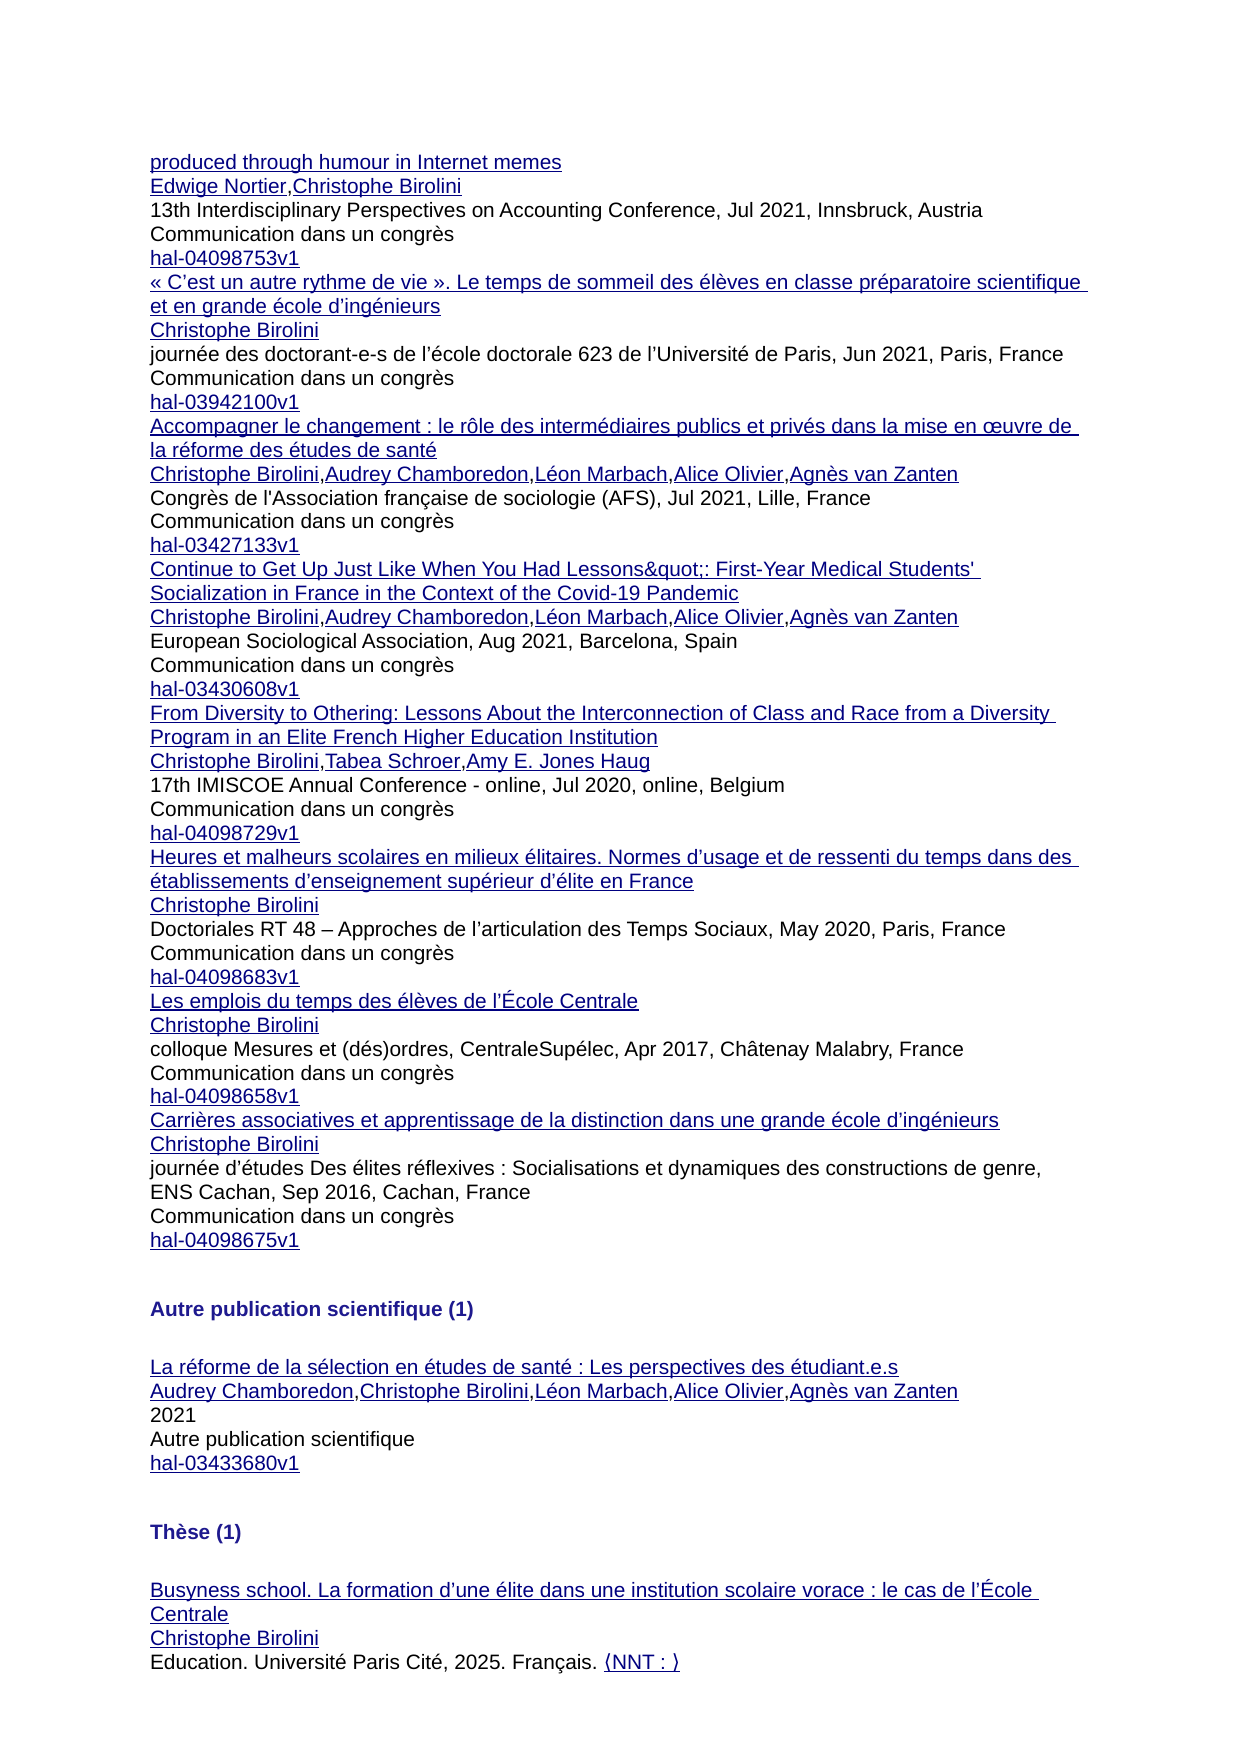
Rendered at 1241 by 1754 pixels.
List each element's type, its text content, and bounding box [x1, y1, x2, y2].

subtitle Thèse (1) [150, 1520, 1090, 1544]
table_cell Les emplois du temps des élèves de l’École Centrale Christophe Birolini colloque Mesures et (dés)ordres, CentraleSupélec, Apr 2017, Châtenay Malabry, France Communication dans un congrès hal-04098658v1 [150, 989, 1090, 1108]
table_cell “How many auditors does it take to change a lightbulb?” How an external auditors' collective identity is produced through humour in Internet memes Edwige Nortier,Christophe Birolini 13th Interdisciplinary Perspectives on Accounting Conference, Jul 2021, Innsbruck, Austria Communication dans un congrès hal-04098753v1 [150, 150, 1090, 270]
table_cell Continue to Get Up Just Like When You Had Lessons&quot;: First-Year Medical Students' Socialization in France in the Context of the Covid-19 Pandemic Christophe Birolini,Audrey Chamboredon,Léon Marbach,Alice Olivier,Agnès van Zanten European Sociological Association, Aug 2021, Barcelona, Spain Communication dans un congrès hal-03430608v1 [150, 557, 1090, 701]
table_cell « C’est un autre rythme de vie ». Le temps de sommeil des élèves en classe préparatoire scientifique et en grande école d’ingénieurs Christophe Birolini journée des doctorant-e-s de l’école doctorale 623 de l’Université de Paris, Jun 2021, Paris, France Communication dans un congrès hal-03942100v1 [150, 270, 1090, 413]
table_header La réforme de la sélection en études de santé : Les perspectives des étudiant.e.s Audrey Chamboredon,Christophe Birolini,Léon Marbach,Alice Olivier,Agnès van Zanten 2021 Autre publication scientifique hal-03433680v1 [150, 1355, 1090, 1475]
table_header Busyness school. La formation d’une élite dans une institution scolaire vorace : le cas de l’École Centrale Christophe Birolini Education. Université Paris Cité, 2025. Français. ⟨NNT : ⟩ [150, 1578, 1090, 1674]
table_cell Accompagner le changement : le rôle des intermédiaires publics et privés dans la mise en œuvre de la réforme des études de santé Christophe Birolini,Audrey Chamboredon,Léon Marbach,Alice Olivier,Agnès van Zanten Congrès de l'Association française de sociologie (AFS), Jul 2021, Lille, France Communication dans un congrès hal-03427133v1 [150, 414, 1090, 557]
table_cell From Diversity to Othering: Lessons About the Interconnection of Class and Race from a Diversity Program in an Elite French Higher Education Institution Christophe Birolini,Tabea Schroer,Amy E. Jones Haug 17th IMISCOE Annual Conference - online, Jul 2020, online, Belgium Communication dans un congrès hal-04098729v1 [150, 701, 1090, 845]
subtitle Autre publication scientifique (1) [150, 1297, 1090, 1321]
table_cell Heures et malheurs scolaires en milieux élitaires. Normes d’usage et de ressenti du temps dans des établissements d’enseignement supérieur d’élite en France Christophe Birolini Doctoriales RT 48 – Approches de l’articulation des Temps Sociaux, May 2020, Paris, France Communication dans un congrès hal-04098683v1 [150, 845, 1090, 988]
table_cell Carrières associatives et apprentissage de la distinction dans une grande école d’ingénieurs Christophe Birolini journée d’études Des élites réflexives : Socialisations et dynamiques des constructions de genre, ENS Cachan, Sep 2016, Cachan, France Communication dans un congrès hal-04098675v1 [150, 1108, 1090, 1252]
